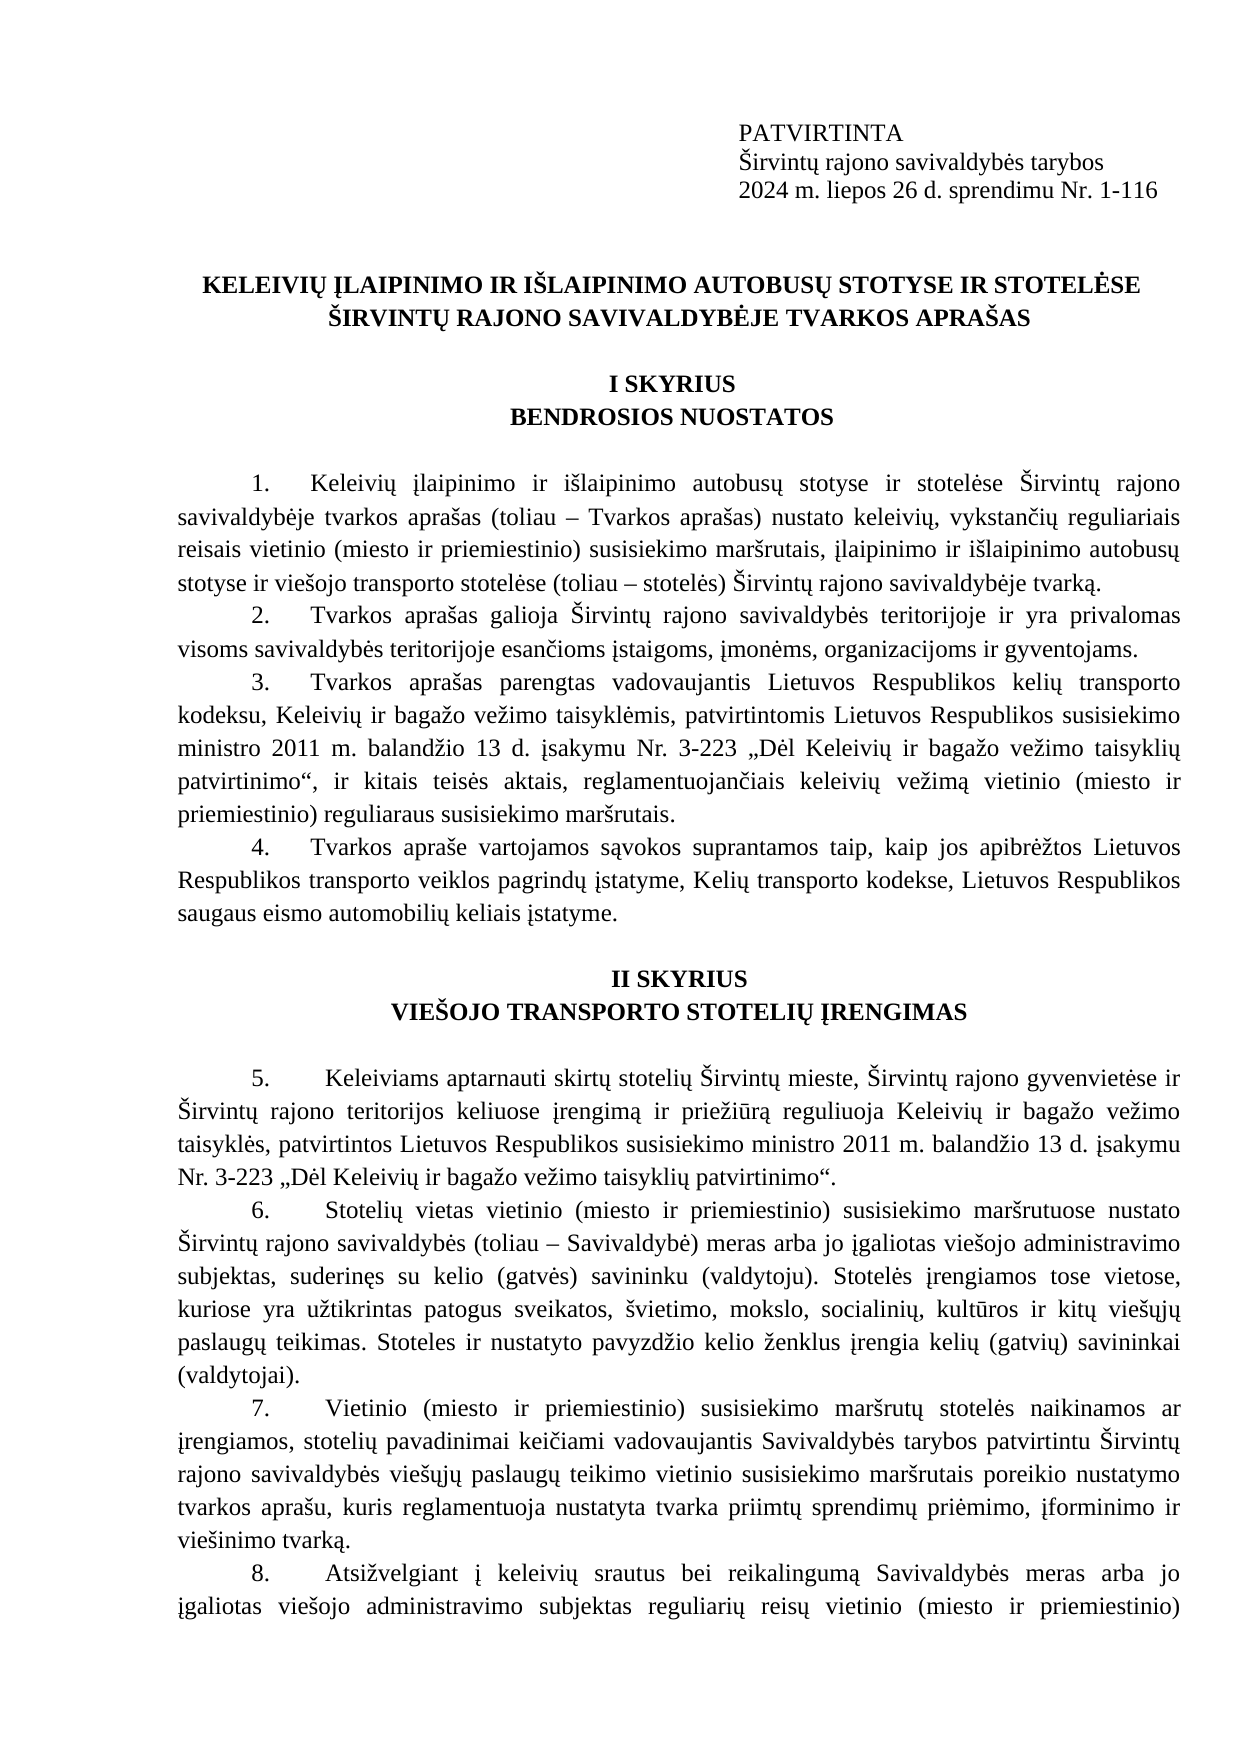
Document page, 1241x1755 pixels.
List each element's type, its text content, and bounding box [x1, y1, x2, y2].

text II SKYRIUS [177, 964, 1181, 993]
text BENDROSIOS NUOSTATOS [177, 402, 1167, 431]
text 4. Tvarkos apraše vartojamos sąvokos suprantamos taip, kaip jos apibrėžtos Lietuvos Respublikos transporto veiklos pagrindų įstatyme, Kelių transporto kodekse, Lietuvos Respublikos saugaus eismo automobilių keliais įstatyme. [177, 832, 1181, 927]
text I SKYRIUS [177, 369, 1167, 398]
text KELEIVIŲ ĮLAIPINIMO IR IŠLAIPINIMO AUTOBUSŲ STOTYSE IR STOTELĖSE ŠIRVINTŲ RAJONO SAVIVALDYBĖJE TVARKOS APRAŠAS [162, 270, 1181, 332]
text Širvintų rajono savivaldybės tarybos [177, 147, 1181, 176]
text 3. Tvarkos aprašas parengtas vadovaujantis Lietuvos Respublikos kelių transporto kodeksu, Keleivių ir bagažo vežimo taisyklėmis, patvirtintomis Lietuvos Respublikos susisiekimo ministro 2011 m. balandžio 13 d. įsakymu Nr. 3-223 „Dėl Keleivių ir bagažo vežimo taisyklių patvirtinimo“, ir kitais teisės aktais, reglamentuojančiais keleivių vežimą vietinio (miesto ir priemiestinio) reguliaraus susisiekimo maršrutais. [177, 667, 1181, 827]
text 7. Vietinio (miesto ir priemiestinio) susisiekimo maršrutų stotelės naikinamos ar įrengiamos, stotelių pavadinimai keičiami vadovaujantis Savivaldybės tarybos patvirtintu Širvintų rajono savivaldybės viešųjų paslaugų teikimo vietinio susisiekimo maršrutais poreikio nustatymo tvarkos aprašu, kuris reglamentuoja nustatyta tvarka priimtų sprendimų priėmimo, įforminimo ir viešinimo tvarką. [177, 1393, 1181, 1554]
text 1. Keleivių įlaipinimo ir išlaipinimo autobusų stotyse ir stotelėse Širvintų rajono savivaldybėje tvarkos aprašas (toliau – Tvarkos aprašas) nustato keleivių, vykstančių reguliariais reisais vietinio (miesto ir priemiestinio) susisiekimo maršrutais, įlaipinimo ir išlaipinimo autobusų stotyse ir viešojo transporto stotelėse (toliau – stotelės) Širvintų rajono savivaldybėje tvarką. [177, 468, 1181, 596]
text 2024 m. liepos 26 d. sprendimu Nr. 1-116 [177, 176, 1181, 204]
text 8. Atsižvelgiant į keleivių srautus bei reikalingumą Savivaldybės meras arba jo įgaliotas viešojo administravimo subjektas reguliarių reisų vietinio (miesto ir priemiestinio) [177, 1558, 1181, 1620]
text 2. Tvarkos aprašas galioja Širvintų rajono savivaldybės teritorijoje ir yra privalomas visoms savivaldybės teritorijoje esančioms įstaigoms, įmonėms, organizacijoms ir gyventojams. [177, 601, 1181, 662]
text 5. Keleiviams aptarnauti skirtų stotelių Širvintų mieste, Širvintų rajono gyvenvietėse ir Širvintų rajono teritorijos keliuose įrengimą ir priežiūrą reguliuoja Keleivių ir bagažo vežimo taisyklės, patvirtintos Lietuvos Respublikos susisiekimo ministro 2011 m. balandžio 13 d. įsakymu Nr. 3-223 „Dėl Keleivių ir bagažo vežimo taisyklių patvirtinimo“. [177, 1063, 1181, 1191]
text 6. Stotelių vietas vietinio (miesto ir priemiestinio) susisiekimo maršrutuose nustato Širvintų rajono savivaldybės (toliau – Savivaldybė) meras arba jo įgaliotas viešojo administravimo subjektas, suderinęs su kelio (gatvės) savininku (valdytoju). Stotelės įrengiamos tose vietose, kuriose yra užtikrintas patogus sveikatos, švietimo, mokslo, socialinių, kultūros ir kitų viešųjų paslaugų teikimas. Stoteles ir nustatyto pavyzdžio kelio ženklus įrengia kelių (gatvių) savininkai (valdytojai). [177, 1195, 1181, 1389]
text VIEŠOJO TRANSPORTO STOTELIŲ ĮRENGIMAS [177, 997, 1181, 1026]
text PATVIRTINTA [177, 118, 1181, 147]
